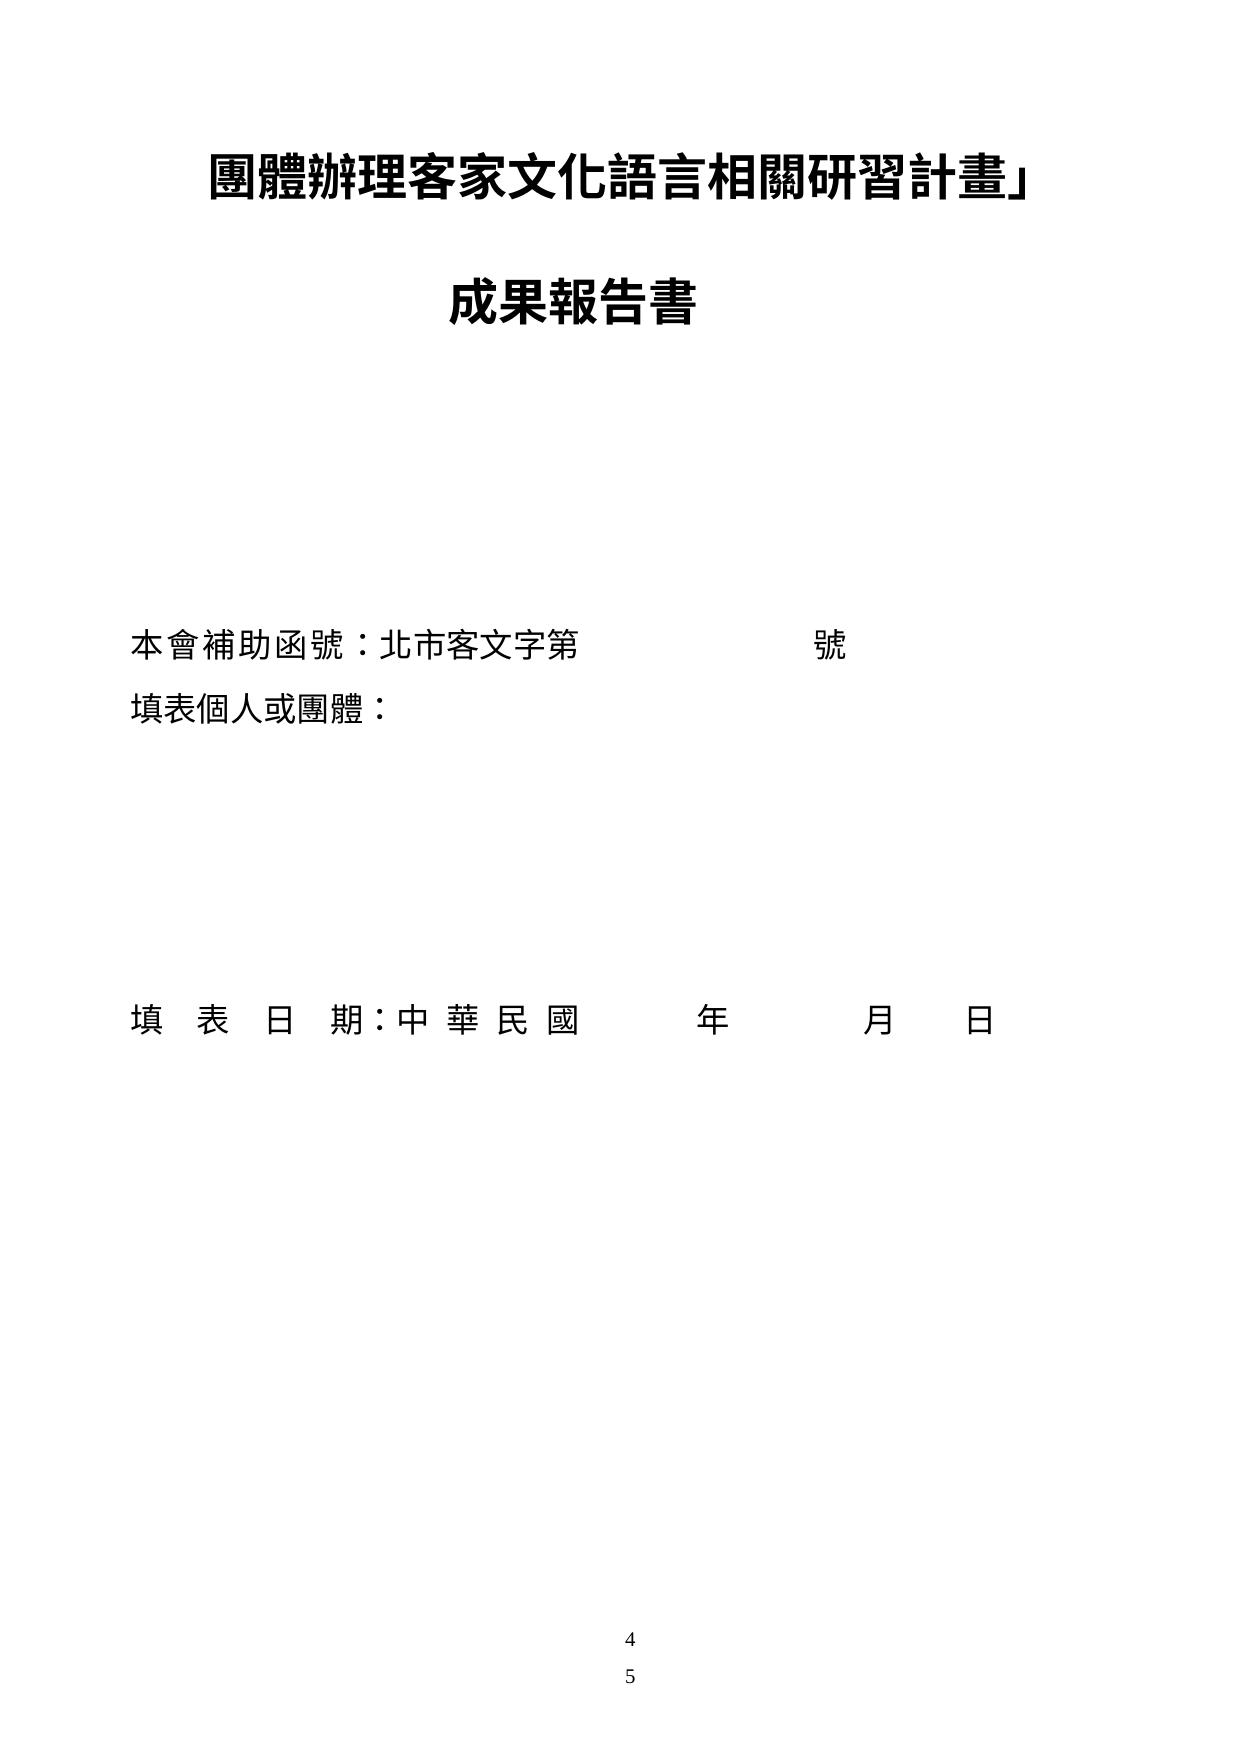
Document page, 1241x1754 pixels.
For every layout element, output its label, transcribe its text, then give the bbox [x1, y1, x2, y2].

text 成果報告書 [130, 226, 1016, 351]
text 填 表 日 期：中 華 民 國 年 月 日 [130, 976, 1122, 1038]
text 填表個人或團體： [130, 663, 1122, 726]
text 團體辦理客家文化語言相關研習計畫」 [130, 101, 1134, 226]
text 本會補助函號：北市客文字第 號 [130, 601, 1122, 663]
